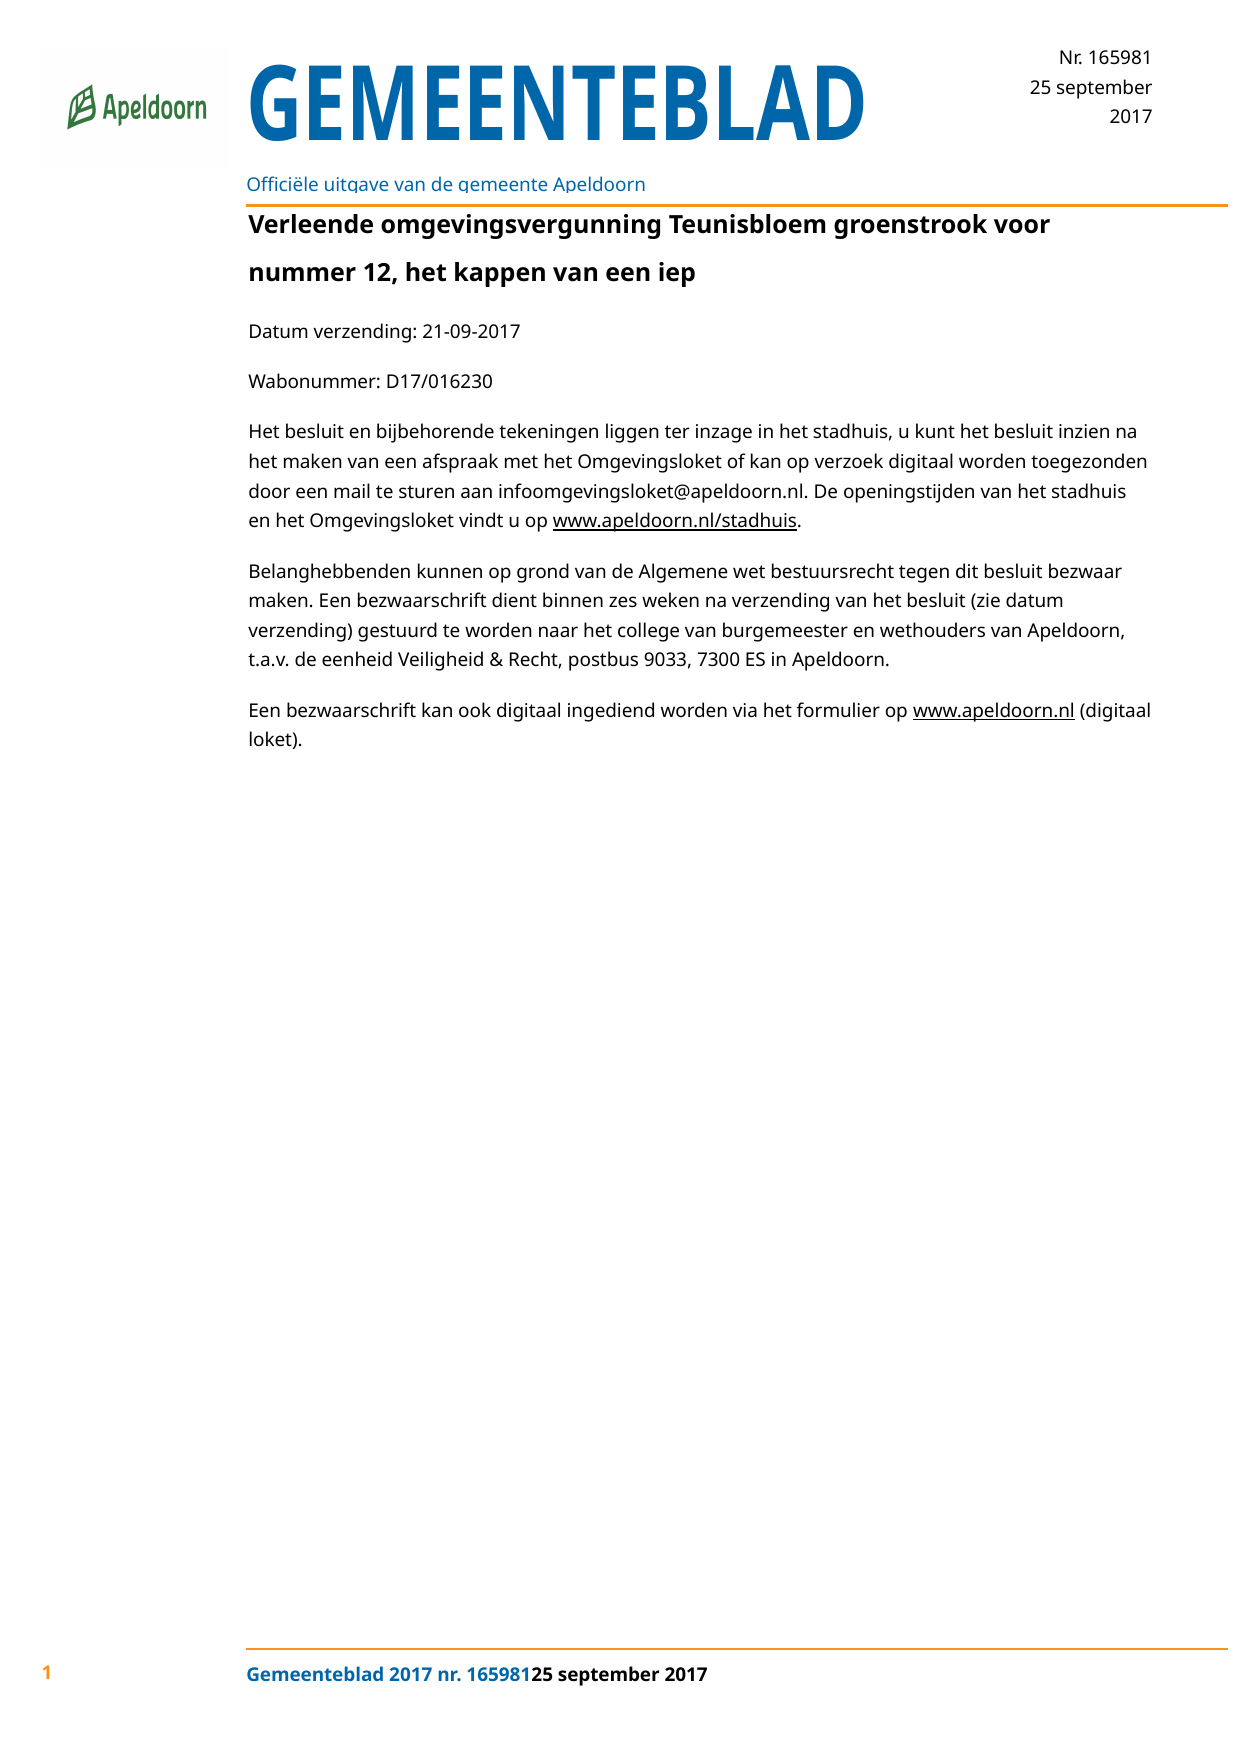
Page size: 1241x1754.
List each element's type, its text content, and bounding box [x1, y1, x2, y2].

text Het besluit en bijbehorende tekeningen liggen ter inzage in het stadhuis, u kunt het besluit inzien na het maken van een afspraak met het Omgevingsloket of kan op verzoek digitaal worden toegezonden door een mail te sturen aan infoomgevingsloket@apeldoorn.nl. De openingstijden van het stadhuis en het Omgevingsloket vindt u op www.apeldoorn.nl/stadhuis. [248, 419, 1152, 533]
text Datum verzending: 21-09-2017 [248, 318, 1152, 344]
text Een bezwaarschrift kan ook digitaal ingediend worden via het formulier op www.apeldoorn.nl (digitaal loket). [248, 697, 1152, 752]
picture [41, 47, 231, 172]
text Belanghebbenden kunnen op grond van de Algemene wet bestuursrecht tegen dit besluit bezwaar maken. Een bezwaarschrift dient binnen zes weken na verzending van het besluit (zie datum verzending) gestuurd te worden naar het college van burgemeester en wethouders van Apeldoorn, t.a.v. de eenheid Veiligheid & Recht, postbus 9033, 7300 ES in Apeldoorn. [248, 558, 1152, 672]
text Wabonummer: D17/016230 [248, 368, 1152, 394]
text Verleende omgevingsvergunning Teunisbloem groenstrook voor nummer 12, het kappen van een iep [248, 207, 1152, 288]
